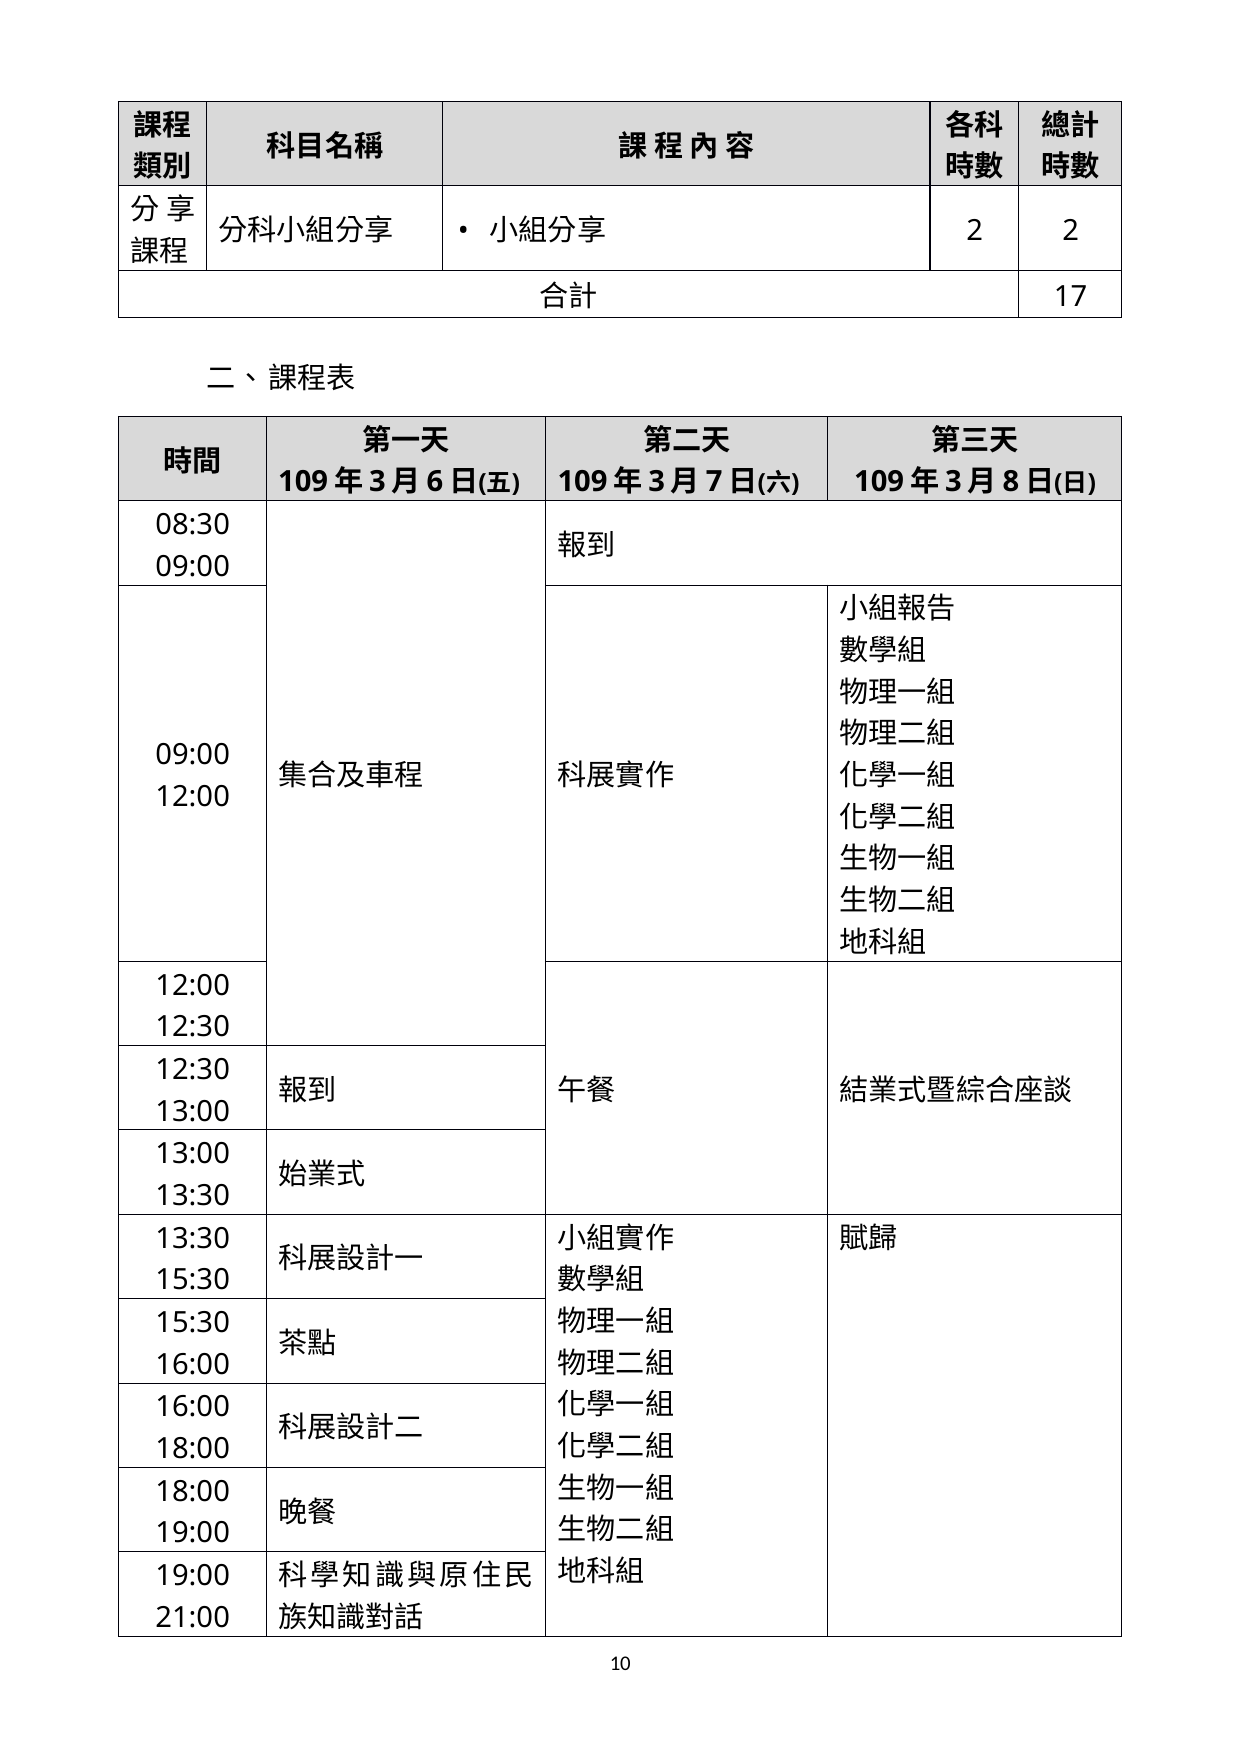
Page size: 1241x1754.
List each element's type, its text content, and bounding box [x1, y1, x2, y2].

table_cell 分享課程 [119, 186, 206, 269]
table_cell 15:30 16:00 [119, 1299, 266, 1382]
table_header 科目名稱 [207, 102, 442, 185]
table_cell 科展設計二 [267, 1384, 545, 1467]
table_cell 18:00 19:00 [119, 1468, 266, 1551]
table_cell 科展實作 [546, 586, 827, 961]
table_cell 晚餐 [267, 1468, 545, 1551]
table_header 各科時數 [931, 102, 1018, 185]
table_header 第一天 109年3月6日(五) [267, 417, 545, 500]
table_cell 13:00 13:30 [119, 1130, 266, 1214]
table_header 課程類別 [119, 102, 206, 185]
table_cell 12:30 13:00 [119, 1046, 266, 1129]
table_cell 集合及車程 [267, 501, 545, 1045]
table_header 時間 [119, 417, 266, 500]
table_cell 17 [1019, 271, 1121, 317]
table_cell 小組實作 數學組 物理一組 物理二組 化學一組 化學二組 生物一組 生物二組 地科組 [546, 1215, 827, 1636]
table_cell 科展設計一 [267, 1215, 545, 1298]
table_cell 09:00 12:00 [119, 586, 266, 961]
table_cell 12:00 12:30 [119, 962, 266, 1045]
table_cell 午餐 [546, 962, 827, 1214]
table_cell 小組分享 [443, 186, 929, 269]
table_cell 結業式暨綜合座談 [828, 962, 1121, 1214]
table_cell 茶點 [267, 1299, 545, 1382]
table_cell 16:00 18:00 [119, 1384, 266, 1467]
table_cell 科學知識與原住民族知識對話 [267, 1552, 545, 1636]
table_cell 報到 [546, 501, 1121, 584]
table_cell 2 [1019, 186, 1121, 269]
table_cell 19:00 21:00 [119, 1552, 266, 1636]
table_header 第三天 109年3月8日(日) [828, 417, 1121, 500]
table_cell 合計 [119, 271, 1018, 317]
table_cell 分科小組分享 [207, 186, 442, 269]
table_cell 賦歸 [828, 1215, 1121, 1636]
table_cell 2 [931, 186, 1018, 269]
table_header 課 程 內 容 [443, 102, 929, 185]
table_cell 始業式 [267, 1130, 545, 1214]
list 課程表 [177, 355, 1122, 397]
table_header 總計時數 [1019, 102, 1121, 185]
table_cell 13:30 15:30 [119, 1215, 266, 1298]
table_cell 08:30 09:00 [119, 501, 266, 584]
table_header 第二天 109年3月7日(六) [546, 417, 827, 500]
table_cell 報到 [267, 1046, 545, 1129]
table_cell 小組報告 數學組 物理一組 物理二組 化學一組 化學二組 生物一組 生物二組 地科組 [828, 586, 1121, 961]
